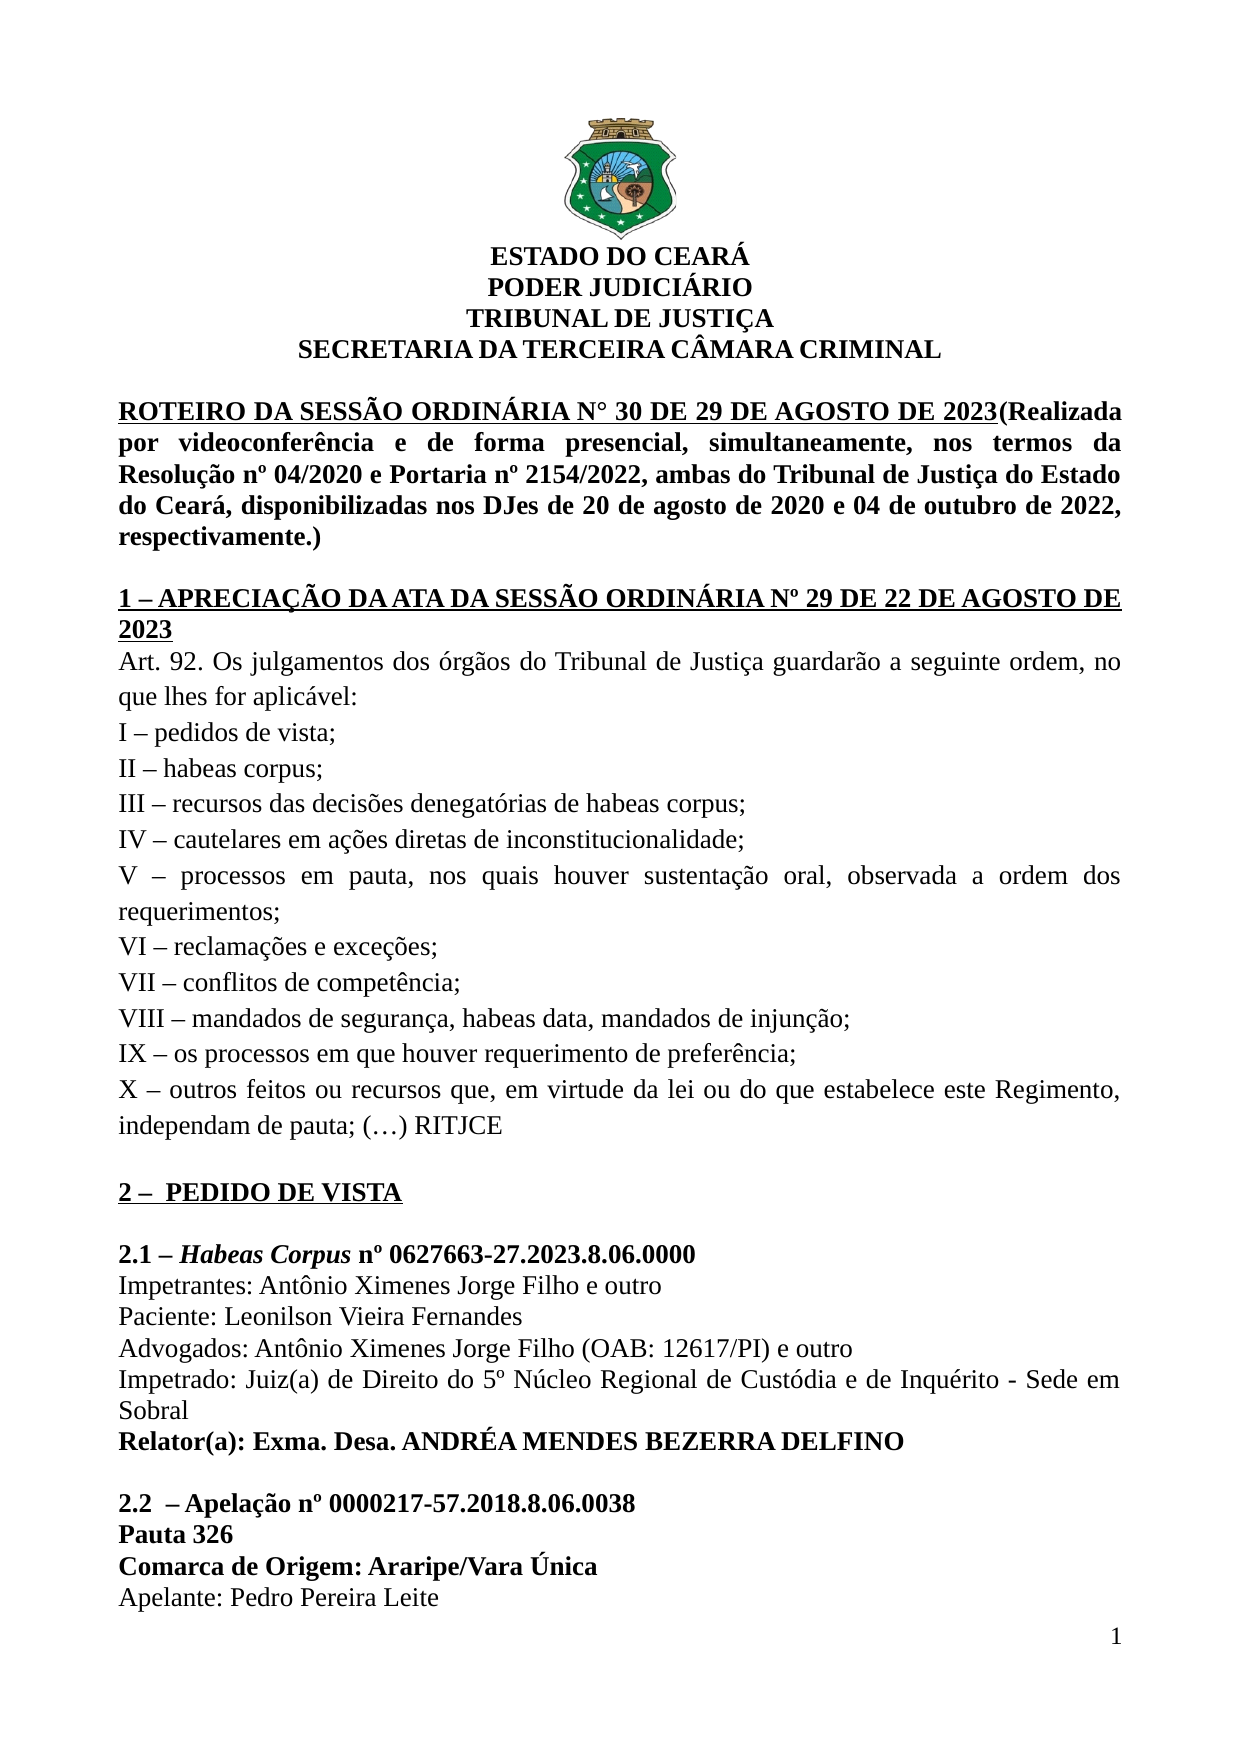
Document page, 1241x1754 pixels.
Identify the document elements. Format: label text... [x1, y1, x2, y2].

text SECRETARIA DA TERCEIRA CÂMARA CRIMINAL [118, 333, 1122, 364]
text Impetrado: Juiz(a) de Direito do 5º Núcleo Regional de Custódia e de Inquérito - Sede em Sobral [118, 1363, 1122, 1425]
text IV – cautelares em ações diretas de inconstitucionalidade; [118, 823, 1122, 854]
text ESTADO DO CEARÁ [118, 240, 1122, 271]
text Impetrantes: Antônio Ximenes Jorge Filho e outro [118, 1269, 1122, 1301]
text I – pedidos de vista; [118, 716, 1122, 747]
text II – habeas corpus; [118, 752, 1122, 783]
picture [564, 118, 677, 240]
text VI – reclamações e exceções; [118, 930, 1122, 962]
text Comarca de Origem: Araripe/Vara Única [118, 1550, 1122, 1581]
text TRIBUNAL DE JUSTIÇA [118, 302, 1122, 333]
text Advogados: Antônio Ximenes Jorge Filho (OAB: 12617/PI) e outro [118, 1332, 1122, 1363]
text III – recursos das decisões denegatórias de habeas corpus; [118, 787, 1122, 819]
text ROTEIRO DA SESSÃO ORDINÁRIA N° 30 DE 29 DE AGOSTO DE 2023(Realizada por videoconferência e de forma presencial, simultaneamente, nos termos da Resolução nº 04/2020 e Portaria nº 2154/2022, ambas do Tribunal de Justiça do Estado do Ceará, disponibilizadas nos DJes de 20 de agosto de 2020 e 04 de outubro de 2022, respectivamente.) [118, 395, 1122, 551]
text 2.2 – Apelação nº 0000217-57.2018.8.06.0038 [118, 1487, 1122, 1518]
text 2.1 – Habeas Corpus nº 0627663-27.2023.8.06.0000 [118, 1238, 1122, 1269]
text V – processos em pauta, nos quais houver sustentação oral, observada a ordem dos requerimentos; [118, 859, 1122, 926]
text Apelante: Pedro Pereira Leite [118, 1581, 1122, 1612]
text X – outros feitos ou recursos que, em virtude da lei ou do que estabelece este Regimento, independam de pauta; (…) RITJCE [118, 1073, 1122, 1140]
text Art. 92. Os julgamentos dos órgãos do Tribunal de Justiça guardarão a seguinte ordem, no que lhes for aplicável: [118, 644, 1122, 711]
text VIII – mandados de segurança, habeas data, mandados de injunção; [118, 1002, 1122, 1033]
text 2 – PEDIDO DE VISTA [118, 1176, 1122, 1207]
text Paciente: Leonilson Vieira Fernandes [118, 1301, 1122, 1332]
text VII – conflitos de competência; [118, 966, 1122, 997]
text Pauta 326 [118, 1518, 1122, 1550]
text 1 – APRECIAÇÃO DA ATA DA SESSÃO ORDINÁRIA Nº 29 DE 22 DE AGOSTO DE [118, 582, 1122, 609]
text 2023 [118, 611, 1122, 644]
text Relator(a): Exma. Desa. ANDRÉA MENDES BEZERRA DELFINO [118, 1425, 1122, 1456]
text PODER JUDICIÁRIO [118, 271, 1122, 302]
text IX – os processos em que houver requerimento de preferência; [118, 1038, 1122, 1069]
